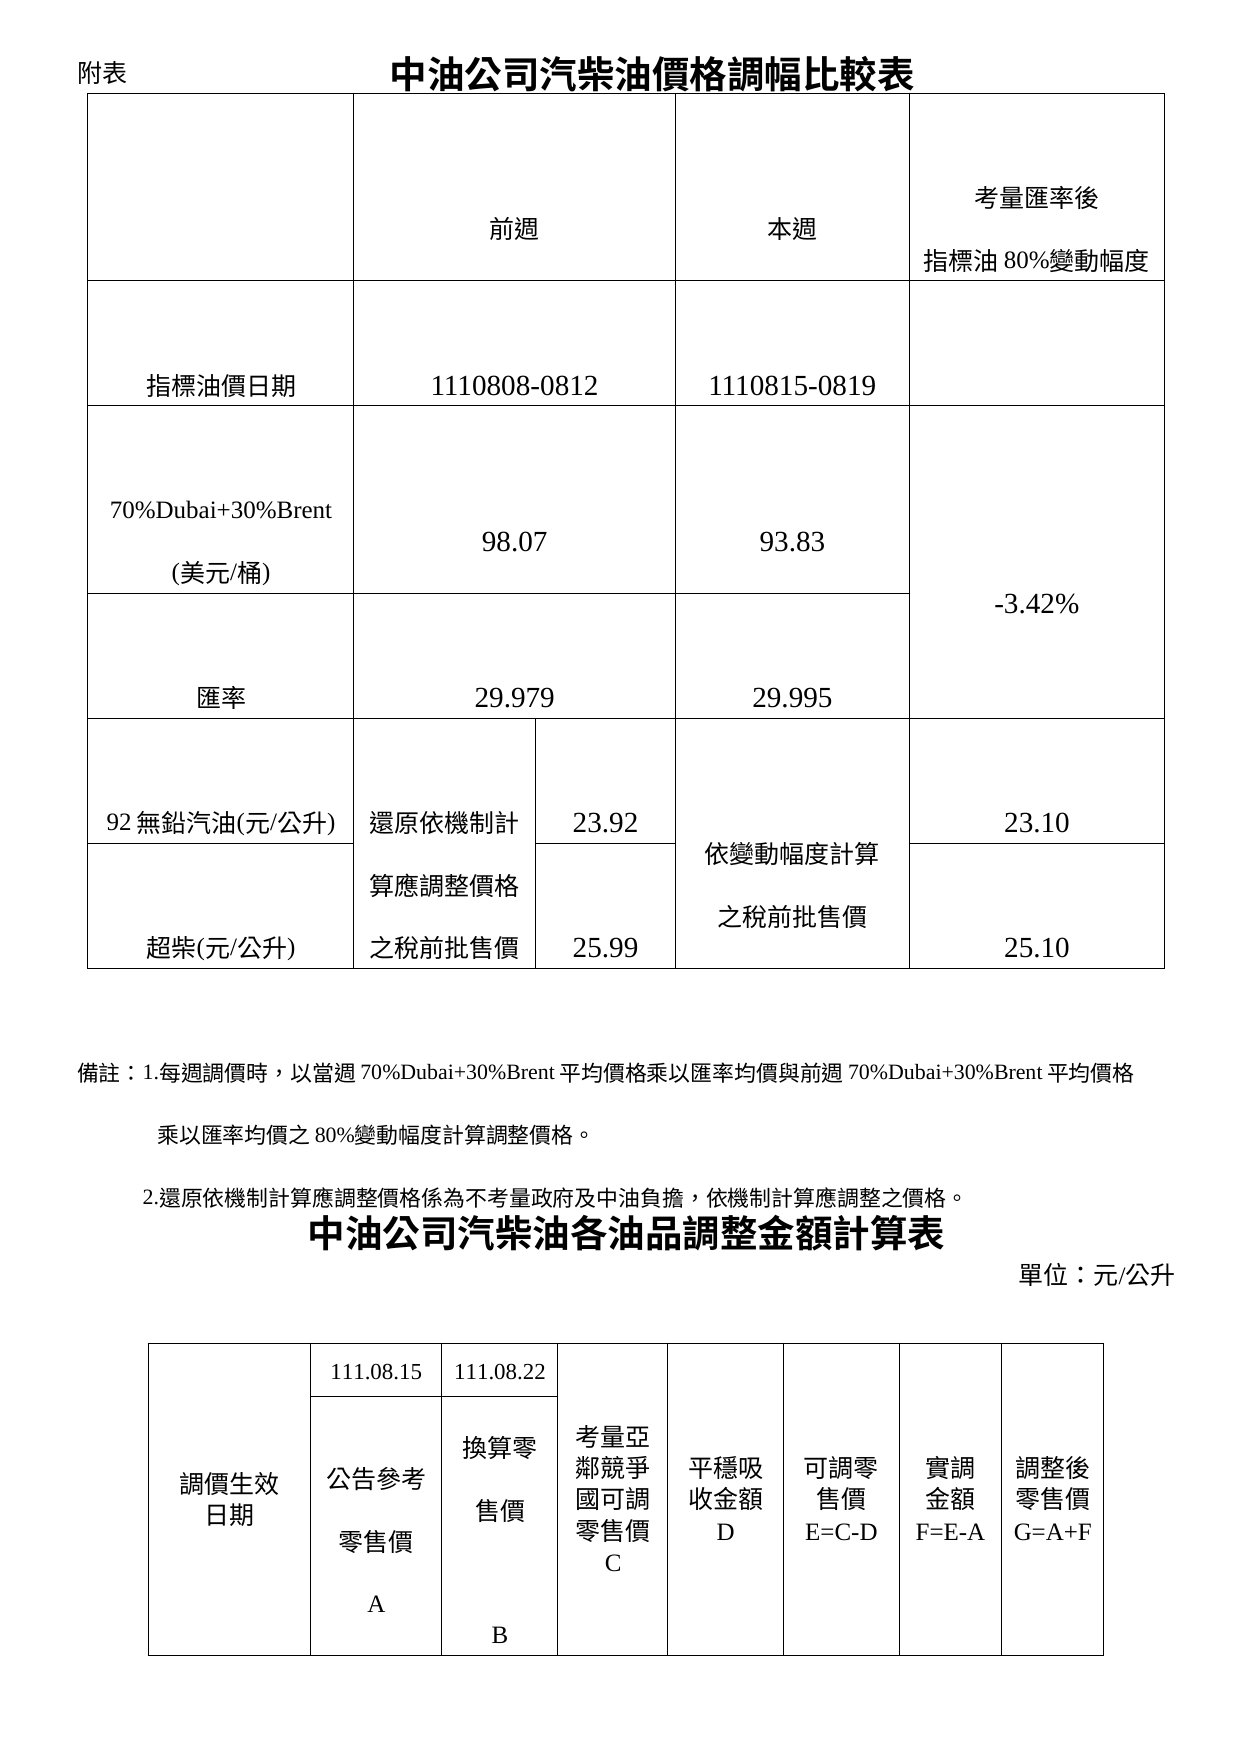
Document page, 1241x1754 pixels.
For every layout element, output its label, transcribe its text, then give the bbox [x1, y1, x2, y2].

table_cell 公告參考零售價 A [311, 1397, 441, 1655]
table_header 可調零售價 E=C-D [784, 1344, 899, 1655]
table_cell 1110815-0819 [676, 281, 909, 405]
table_cell [910, 281, 1164, 405]
table_header 前週 [354, 94, 675, 280]
table_cell 98.07 [354, 406, 675, 593]
table_header 111.08.22 [442, 1344, 557, 1396]
table_cell 23.92 [536, 719, 675, 843]
table_header 調整後 零售價 G=A+F [1002, 1344, 1103, 1655]
table_cell 依變動幅度計算 之稅前批售價 [676, 719, 909, 968]
table_header 平穩吸收金額 D [668, 1344, 783, 1655]
table_header 111.08.15 [311, 1344, 441, 1396]
table_cell 70%Dubai+30%Brent (美元/桶) [88, 406, 353, 593]
table_cell 93.83 [676, 406, 909, 593]
table_cell 25.10 [910, 844, 1164, 968]
table_header 調價生效 日期 [149, 1344, 310, 1655]
text 中油公司汽柴油各油品調整金額計算表 [77, 1218, 1175, 1255]
table_header 考量亞鄰競爭國可調零售價 C [558, 1344, 667, 1655]
table_header [88, 94, 353, 280]
table_cell 1110808-0812 [354, 281, 675, 405]
table_cell 29.995 [676, 594, 909, 718]
table_header 本週 [676, 94, 909, 280]
text 單位：元/公升 [77, 1255, 1175, 1291]
table_cell -3.42% [910, 406, 1164, 718]
text 2.還原依機制計算應調整價格係為不考量政府及中油負擔，依機制計算應調整之價格。 [77, 1155, 1175, 1218]
table_cell 匯率 [88, 594, 353, 718]
text 乘以匯率均價之80%變動幅度計算調整價格。 [157, 1093, 1175, 1155]
table_cell 29.979 [354, 594, 675, 718]
table_cell 超柴(元/公升) [88, 844, 353, 968]
text 備註：1.每週調價時，以當週70%Dubai+30%Brent平均價格乘以匯率均價與前週70%Dubai+30%Brent平均價格 [77, 1030, 1175, 1093]
table_cell 指標油價日期 [88, 281, 353, 405]
table_cell 換算零售價 B [442, 1397, 557, 1655]
table_cell 還原依機制計算應調整價格之稅前批售價 [354, 719, 535, 968]
table_header 實調 金額 F=E-A [900, 1344, 1001, 1655]
text 附表 中油公司汽柴油價格調幅比較表 [77, 30, 1175, 93]
table_cell 23.10 [910, 719, 1164, 843]
table_cell 25.99 [536, 844, 675, 968]
table_cell 92無鉛汽油(元/公升) [88, 719, 353, 843]
table_header 考量匯率後 指標油80%變動幅度 [910, 94, 1164, 280]
